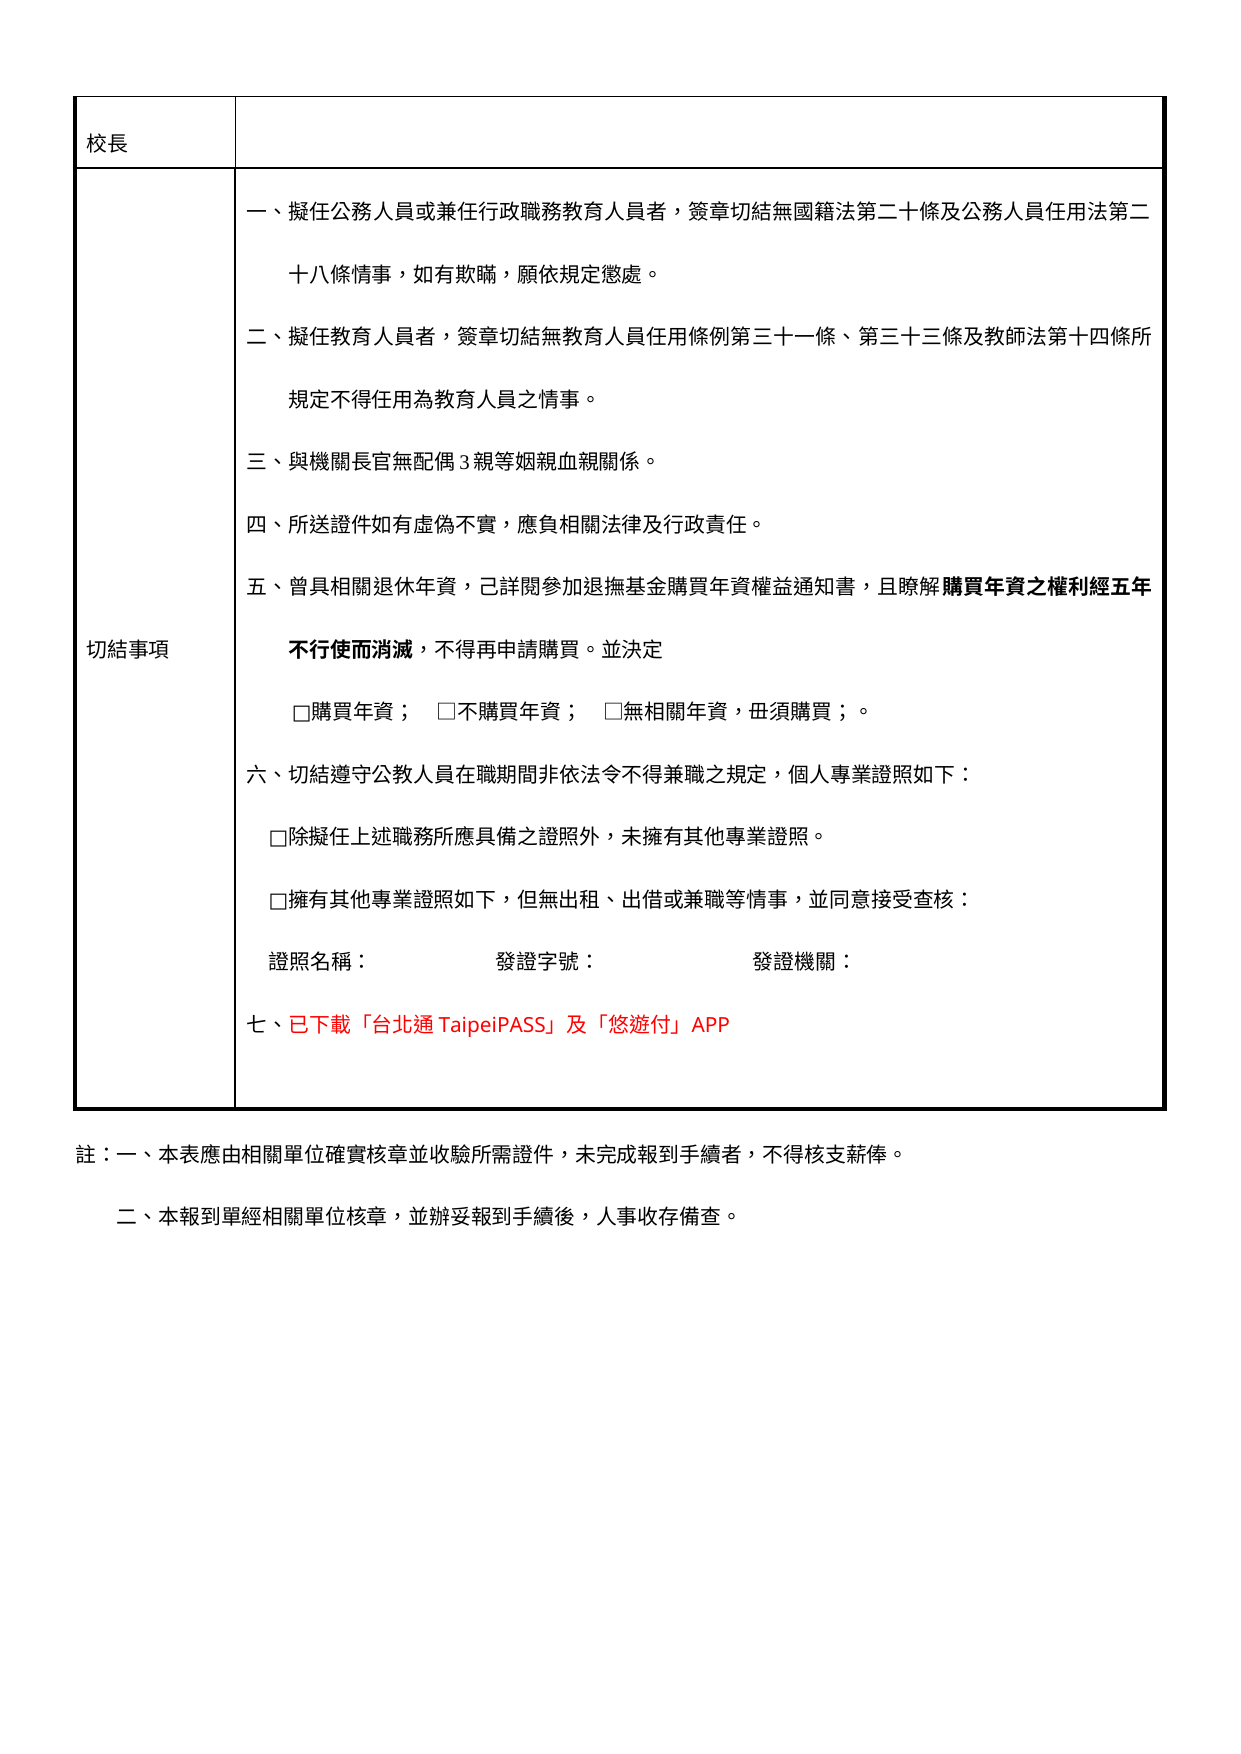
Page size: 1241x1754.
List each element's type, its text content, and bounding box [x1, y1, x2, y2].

table_cell 一、擬任公務人員或兼任行政職務教育人員者，簽章切結無國籍法第二十條及公務人員任用法第二十八條情事，如有欺瞞，願依規定懲處。 二、擬任教育人員者，簽章切結無教育人員任用條例第三十一條、第三十三條及教師法第十四條所規定不得任用為教育人員之情事。 三、與機關長官無配偶3親等姻親血親關係。 四、所送證件如有虛偽不實，應負相關法律及行政責任。 五、曾具相關退休年資，己詳閱參加退撫基金購買年資權益通知書，且瞭解購買年資之權利經五年不行使而消滅，不得再申請購買。並決定 □購買年資； □不購買年資； □無相關年資，毌須購買；。 六、切結遵守公教人員在職期間非依法令不得兼職之規定，個人專業證照如下： □除擬任上述職務所應具備之證照外，未擁有其他專業證照。 □擁有其他專業證照如下，但無出租、出借或兼職等情事，並同意接受查核： 證照名稱： 發證字號： 發證機關： 七、已下載「台北通TaipeiPASS」及「悠遊付」APP [236, 169, 1162, 1107]
table_cell [236, 97, 1162, 167]
text 註：一、本表應由相關單位確實核章並收驗所需證件，未完成報到手續者，不得核支薪俸。 [75, 1111, 1165, 1174]
table_cell 校長 [77, 97, 235, 167]
table_cell 切結事項 [77, 169, 234, 1107]
text 二、本報到單經相關單位核章，並辦妥報到手續後，人事收存備查。 [75, 1174, 1165, 1236]
